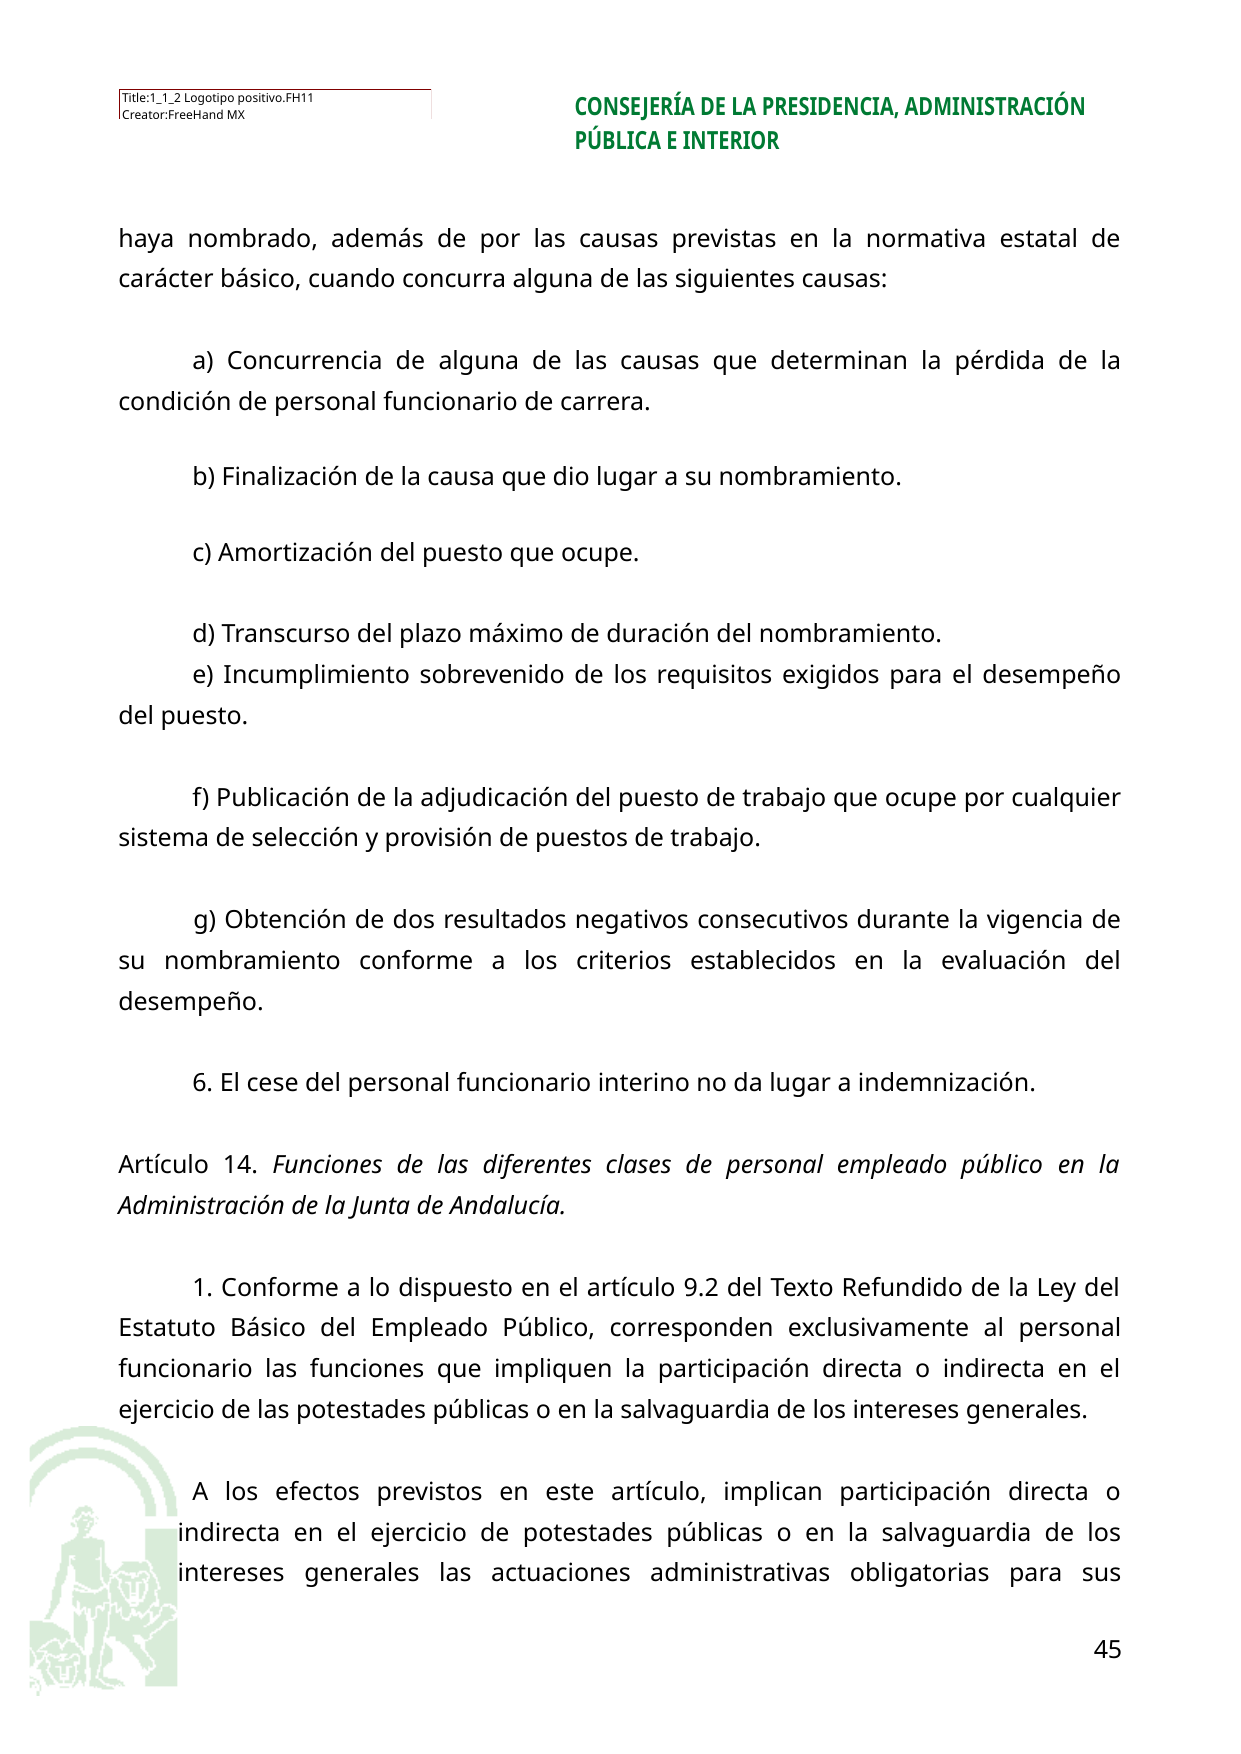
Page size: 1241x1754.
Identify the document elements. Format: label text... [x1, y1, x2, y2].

text haya nombrado, además de por las causas previstas en la normativa estatal de carácter básico, cuando concurra alguna de las siguientes causas: [118, 220, 1122, 295]
text d) Transcurso del plazo máximo de duración del nombramiento. [118, 616, 1122, 650]
picture [29, 1426, 178, 1696]
text g) Obtención de dos resultados negativos consecutivos durante la vigencia de su nombramiento conforme a los criterios establecidos en la evaluación del desempeño. [118, 902, 1122, 1017]
text f) Publicación de la adjudicación del puesto de trabajo que ocupe por cualquier sistema de selección y provisión de puestos de trabajo. [118, 779, 1122, 854]
text 1. Conforme a lo dispuesto en el artículo 9.2 del Texto Refundido de la Ley del Estatuto Básico del Empleado Público, corresponden exclusivamente al personal funcionario las funciones que impliquen la participación directa o indirecta en el ejercicio de las potestades públicas o en la salvaguardia de los intereses generales. [118, 1269, 1122, 1426]
text e) Incumplimiento sobrevenido de los requisitos exigidos para el desempeño del puesto. [118, 657, 1122, 732]
text 6. El cese del personal funcionario interino no da lugar a indemnización. [118, 1065, 1122, 1099]
text a) Concurrencia de alguna de las causas que determinan la pérdida de la condición de personal funcionario de carrera. [118, 343, 1122, 418]
text Artículo 14. Funciones de las diferentes clases de personal empleado público en la Administración de la Junta de Andalucía. [118, 1147, 1122, 1222]
text c) Amortización del puesto que ocupe. [118, 534, 1122, 568]
text A los efectos previstos en este artículo, implican participación directa o indirecta en el ejercicio de potestades públicas o en la salvaguardia de los intereses generales las actuaciones administrativas obligatorias para sus [178, 1473, 1122, 1589]
text b) Finalización de la causa que dio lugar a su nombramiento. [118, 459, 1122, 493]
